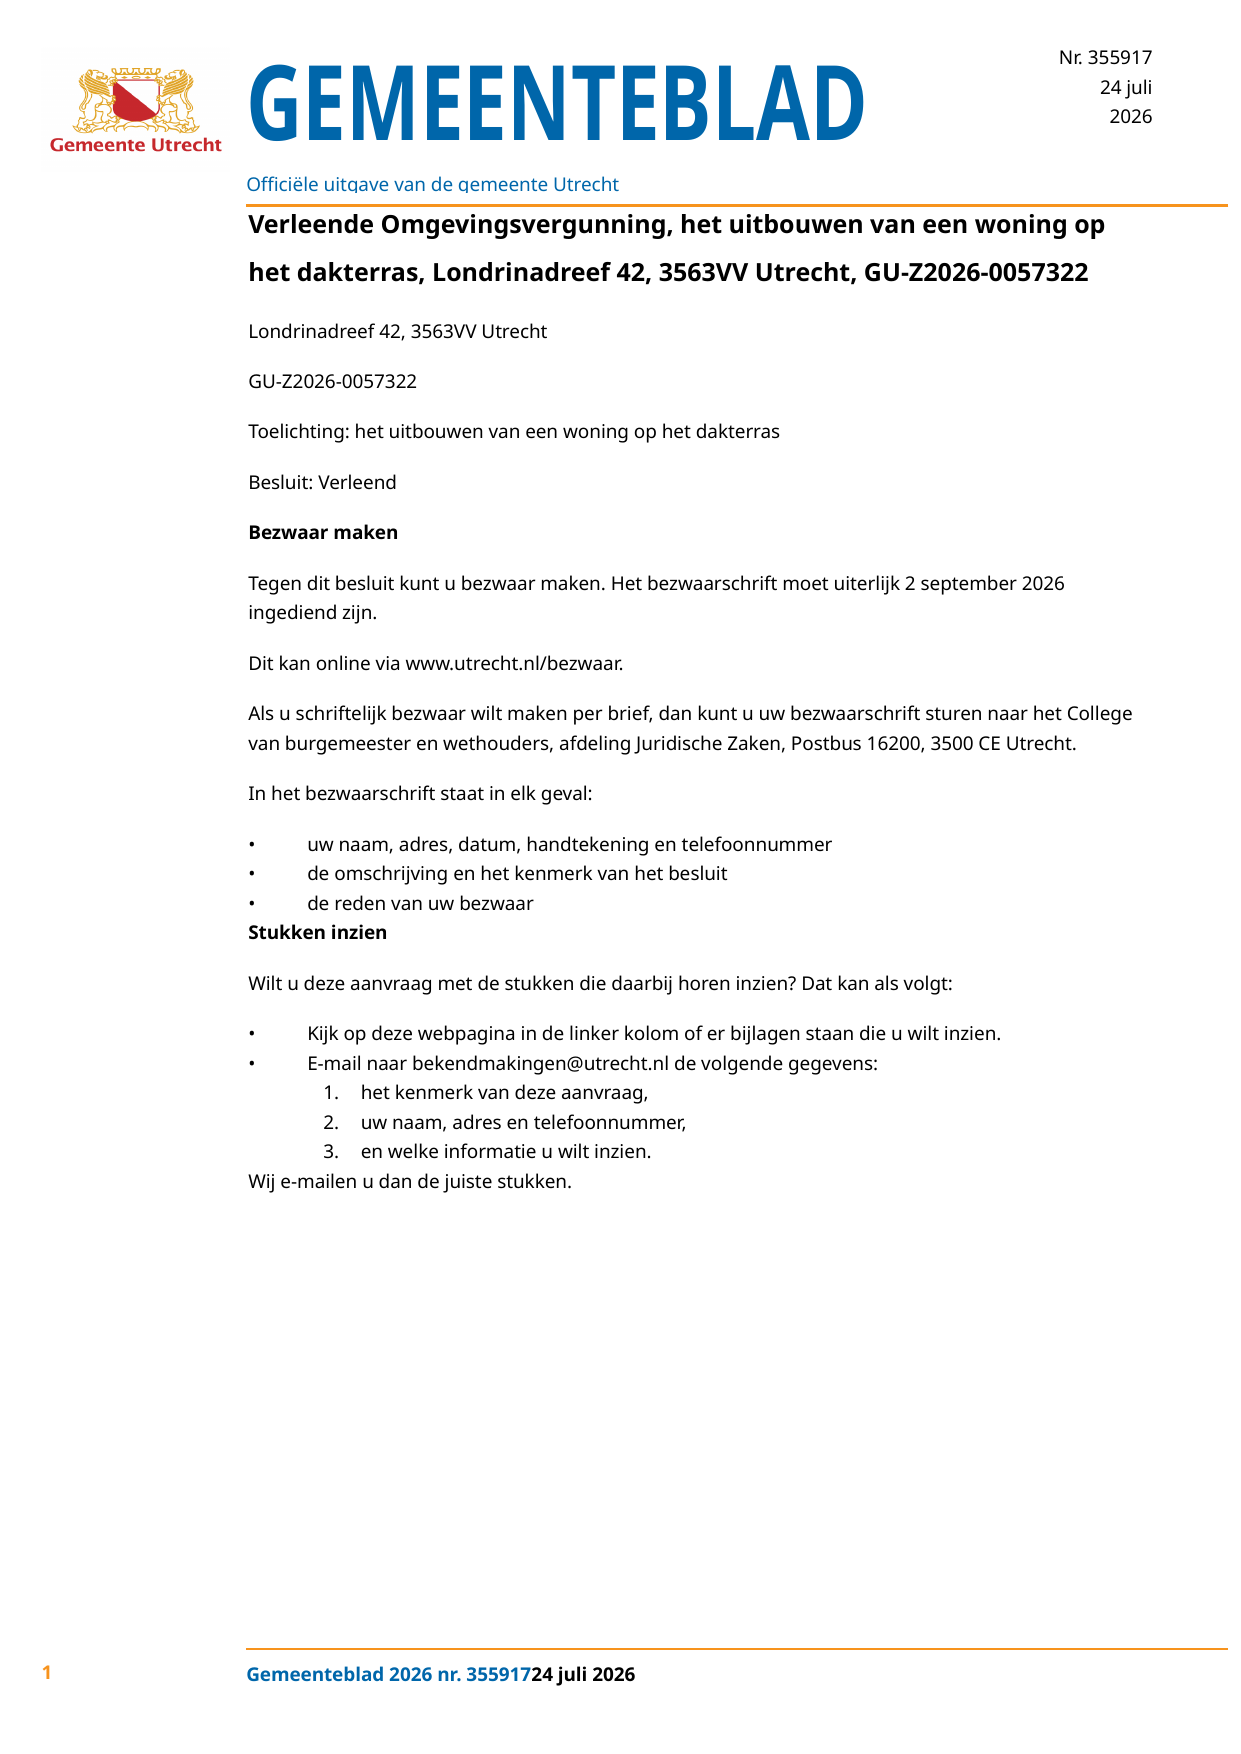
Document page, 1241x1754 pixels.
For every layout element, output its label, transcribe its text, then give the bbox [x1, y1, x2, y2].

text Tegen dit besluit kunt u bezwaar maken. Het bezwaarschrift moet uiterlijk 2 september 2026 ingediend zijn. [248, 570, 1152, 625]
picture [41, 47, 231, 172]
text Dit kan online via www.utrecht.nl/bezwaar. [248, 650, 1152, 676]
text Besluit: Verleend [248, 469, 1152, 495]
list E-mail naar bekendmakingen@utrecht.nl de volgende gegevens: [248, 1050, 1152, 1076]
text Als u schriftelijk bezwaar wilt maken per brief, dan kunt u uw bezwaarschrift sturen naar het College van burgemeester en wethouders, afdeling Juridische Zaken, Postbus 16200, 3500 CE Utrecht. [248, 700, 1152, 756]
list Kijk op deze webpagina in de linker kolom of er bijlagen staan die u wilt inzien. [248, 1020, 1152, 1046]
text Wij e-mailen u dan de juiste stukken. [248, 1168, 1152, 1194]
text In het bezwaarschrift staat in elk geval: [248, 780, 1152, 806]
text Toelichting: het uitbouwen van een woning op het dakterras [248, 419, 1152, 444]
list en welke informatie u wilt inzien. [323, 1139, 1152, 1164]
text Stukken inzien [248, 919, 1152, 945]
text GU-Z2026-0057322 [248, 368, 1152, 394]
text Bezwaar maken [248, 519, 1152, 545]
text Verleende Omgevingsvergunning, het uitbouwen van een woning op het dakterras, Londrinadreef 42, 3563VV Utrecht, GU-Z2026-0057322 [248, 207, 1152, 288]
text Wilt u deze aanvraag met de stukken die daarbij horen inzien? Dat kan als volgt: [248, 970, 1152, 996]
list het kenmerk van deze aanvraag, [323, 1079, 1152, 1105]
text Londrinadreef 42, 3563VV Utrecht [248, 318, 1152, 344]
list uw naam, adres en telefoonnummer, [323, 1109, 1152, 1135]
list de omschrijving en het kenmerk van het besluit [248, 860, 1152, 886]
list uw naam, adres, datum, handtekening en telefoonnummer [248, 831, 1152, 857]
list de reden van uw bezwaar [248, 890, 1152, 916]
